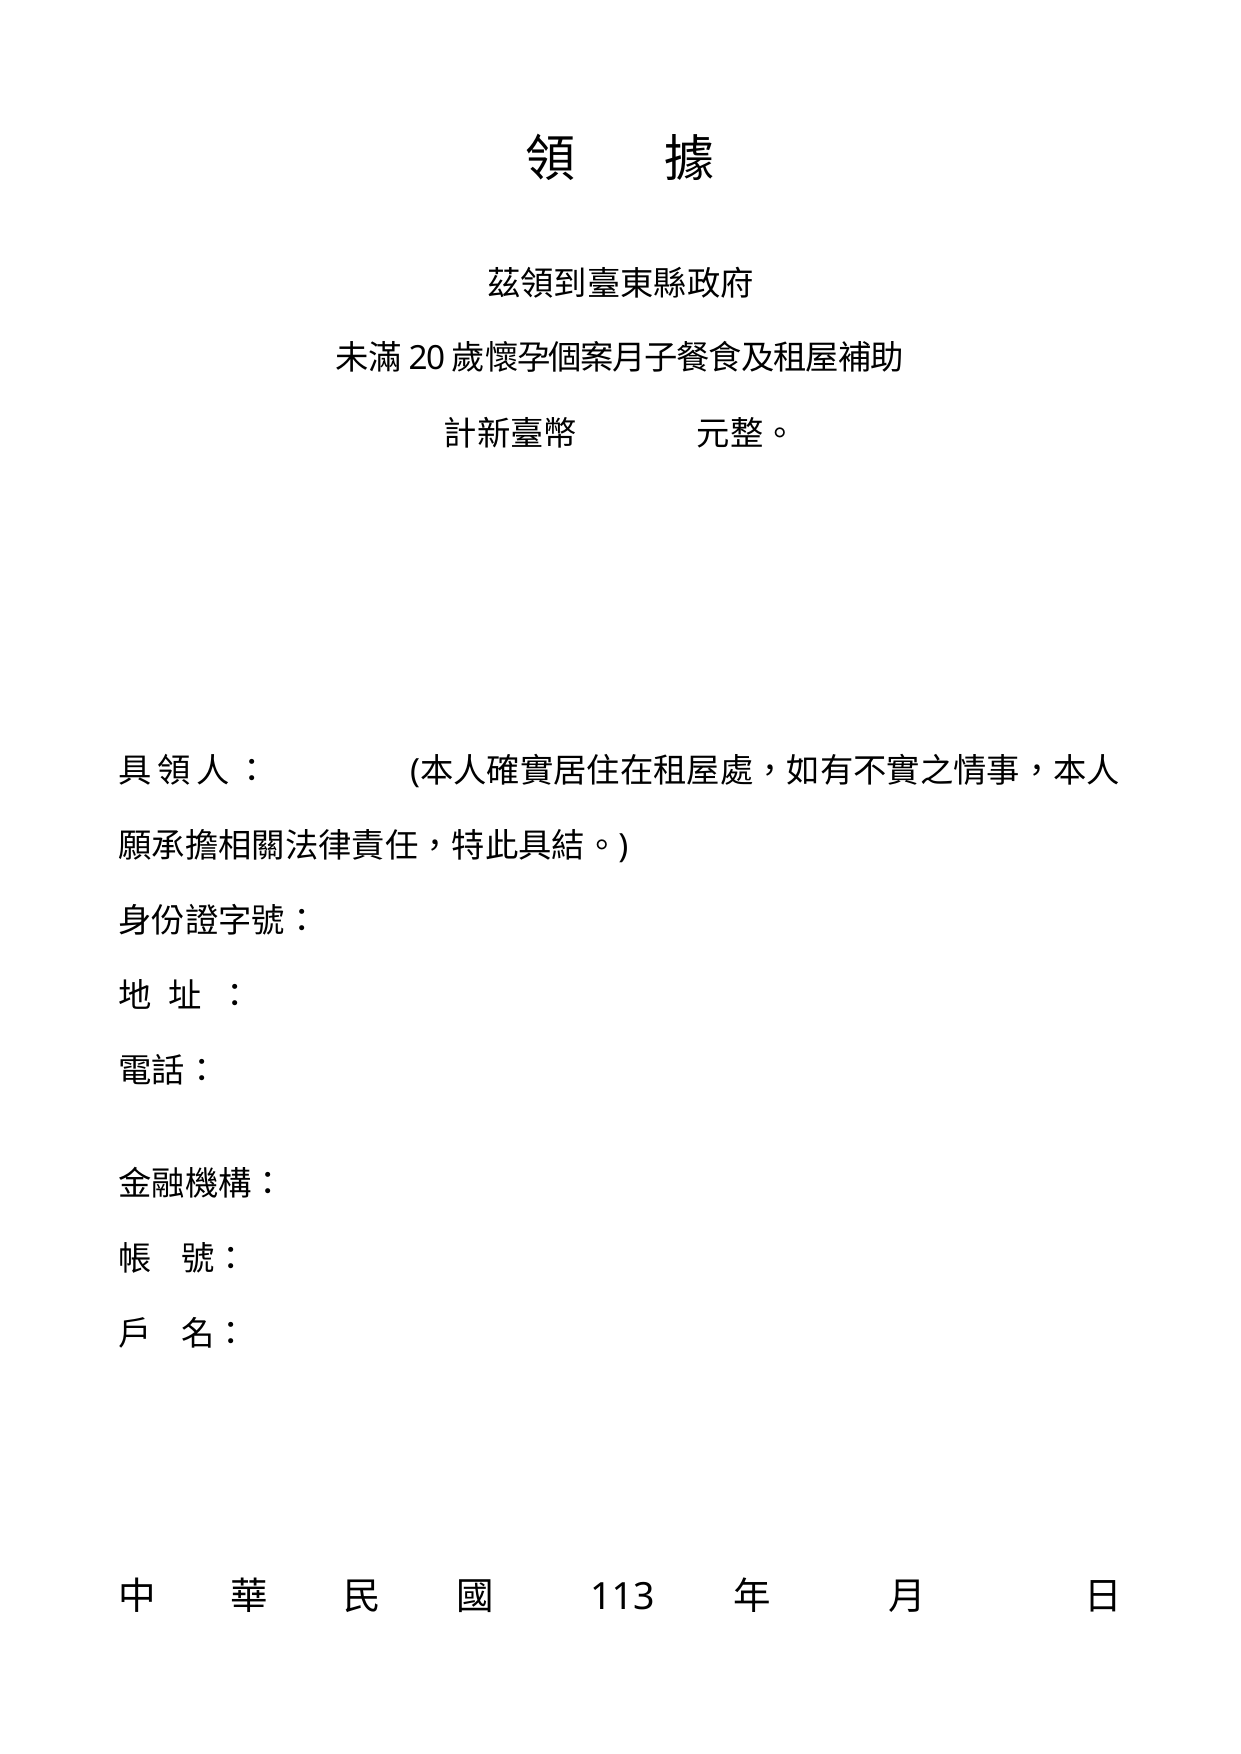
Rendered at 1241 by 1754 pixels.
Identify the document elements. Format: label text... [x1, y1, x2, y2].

text 未滿20歲懷孕個案月子餐食及租屋補助 [118, 318, 1122, 393]
text 具領人： (本人確實居住在租屋處，如有不實之情事，本人願承擔相關法律責任，特此具結。) [118, 730, 1122, 880]
text 戶 名： [118, 1293, 1122, 1368]
text 計新臺幣 元整。 [118, 393, 1122, 468]
text 金融機構： [118, 1143, 1122, 1218]
text 地址： [118, 955, 1122, 1030]
text 茲領到臺東縣政府 [118, 243, 1122, 318]
text 電話： [118, 1030, 1122, 1105]
text 帳 號： [118, 1218, 1122, 1293]
text 身份證字號： [118, 880, 1122, 955]
text 中 華 民 國 113 年 月 日 [118, 1555, 1122, 1630]
text 領 據 [118, 117, 1122, 192]
